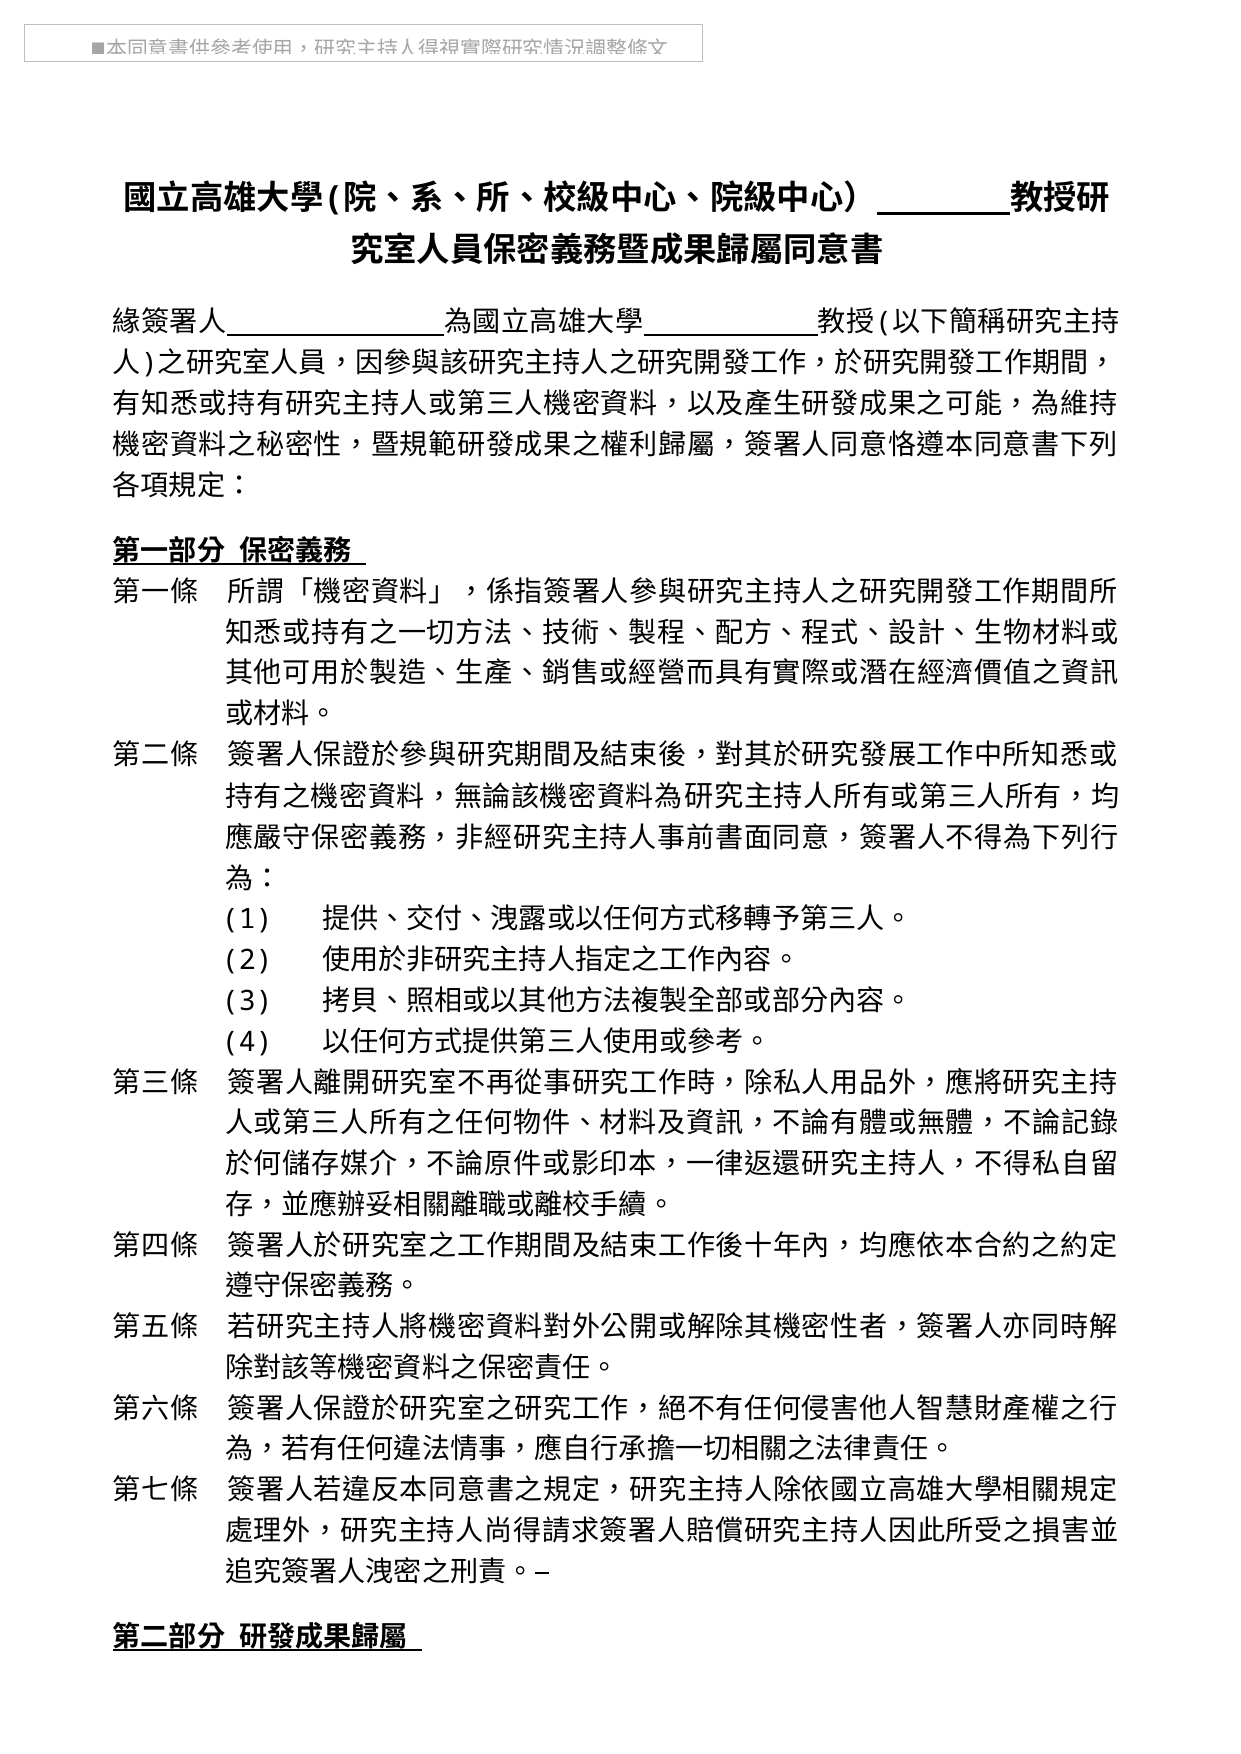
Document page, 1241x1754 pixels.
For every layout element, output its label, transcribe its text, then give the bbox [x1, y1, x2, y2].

text 第三條 簽署人離開研究室不再從事研究工作時，除私人用品外，應將研究主持人或第三人所有之任何物件、材料及資訊，不論有體或無體，不論記錄於何儲存媒介，不論原件或影印本，一律返還研究主持人，不得私自留存，並應辦妥相關離職或離校手續。 [112, 1059, 1120, 1222]
list 以任何方式提供第三人使用或參考。 [222, 1019, 1120, 1059]
list 提供、交付、洩露或以任何方式移轉予第三人。 [222, 896, 1120, 937]
text 第七條 簽署人若違反本同意書之規定，研究主持人除依國立高雄大學相關規定處理外，研究主持人尚得請求簽署人賠償研究主持人因此所受之損害並追究簽署人洩密之刑責。 [112, 1467, 1120, 1589]
text 第四條 簽署人於研究室之工作期間及結束工作後十年內，均應依本合約之約定遵守保密義務。 [112, 1222, 1120, 1304]
list 使用於非研究主持人指定之工作內容。 [222, 937, 1120, 978]
text 第一條 所謂「機密資料」，係指簽署人參與研究主持人之研究開發工作期間所知悉或持有之一切方法、技術、製程、配方、程式、設計、生物材料或其他可用於製造、生產、銷售或經營而具有實際或潛在經濟價值之資訊或材料。 [112, 569, 1120, 732]
text 第二部分 研發成果歸屬 [112, 1614, 1120, 1655]
text 緣簽署人 為國立高雄大學 教授(以下簡稱研究主持人)之研究室人員，因參與該研究主持人之研究開發工作，於研究開發工作期間，有知悉或持有研究主持人或第三人機密資料，以及產生研發成果之可能，為維持機密資料之秘密性，暨規範研發成果之權利歸屬，簽署人同意恪遵本同意書下列各項規定： [112, 299, 1120, 503]
text 第一部分 保密義務 [112, 528, 1120, 569]
text 第二條 簽署人保證於參與研究期間及結束後，對其於研究發展工作中所知悉或持有之機密資料，無論該機密資料為研究主持人所有或第三人所有，均應嚴守保密義務，非經研究主持人事前書面同意，簽署人不得為下列行為： [112, 732, 1120, 896]
list 拷貝、照相或以其他方法複製全部或部分內容。 [222, 978, 1120, 1019]
text 國立高雄大學(院、系、所、校級中心、院級中心） 教授研究室人員保密義務暨成果歸屬同意書 [112, 171, 1120, 271]
text 第六條 簽署人保證於研究室之研究工作，絕不有任何侵害他人智慧財產權之行為，若有任何違法情事，應自行承擔一切相關之法律責任。 [112, 1385, 1120, 1467]
text 第五條 若研究主持人將機密資料對外公開或解除其機密性者，簽署人亦同時解除對該等機密資料之保密責任。 [112, 1304, 1120, 1385]
